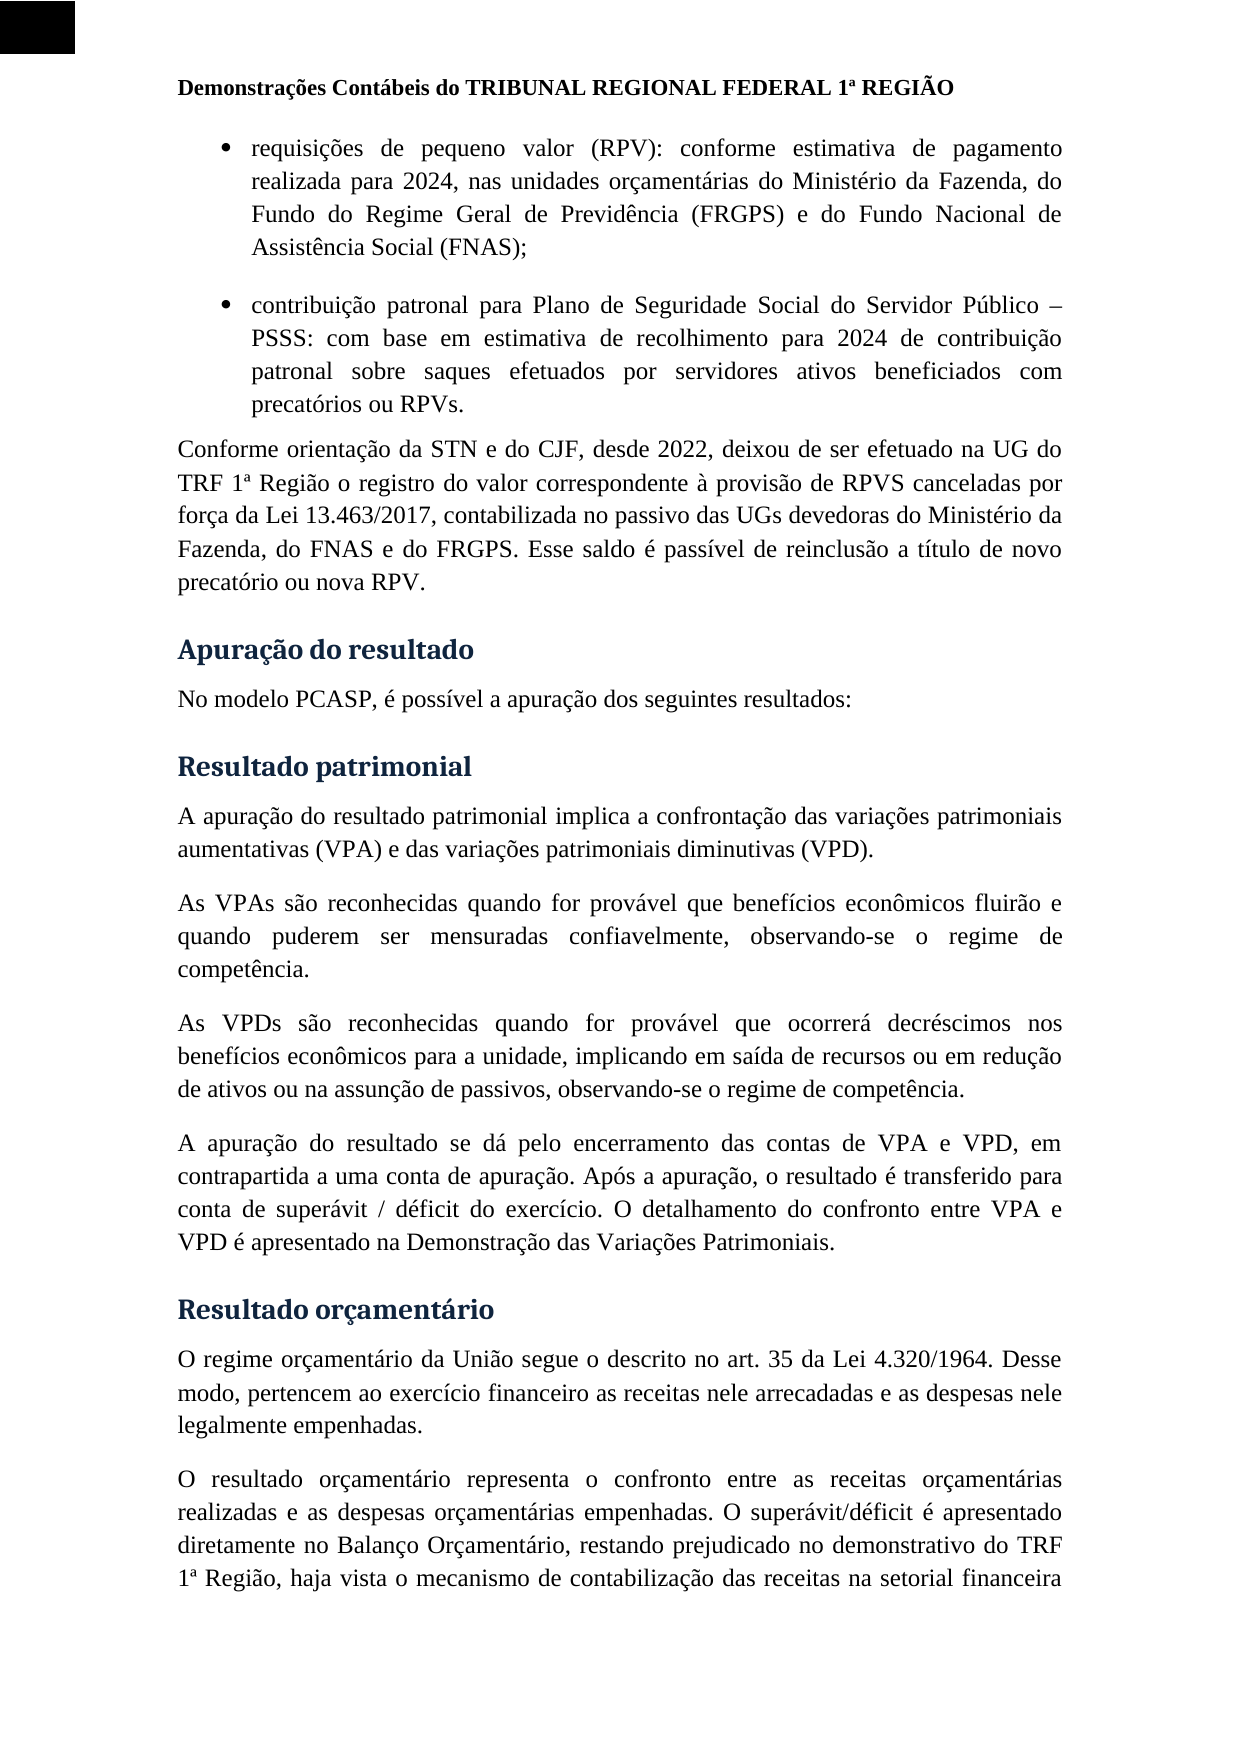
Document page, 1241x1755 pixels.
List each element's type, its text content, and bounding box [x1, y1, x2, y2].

text O resultado orçamentário representa o confronto entre as receitas orçamentárias realizadas e as despesas orçamentárias empenhadas. O superávit/déficit é apresentado diretamente no Balanço Orçamentário, restando prejudicado no demonstrativo do TRF 1ª Região, haja vista o mecanismo de contabilização das receitas na setorial financeira [177, 1464, 1063, 1592]
text As VPDs são reconhecidas quando for provável que ocorrerá decréscimos nos benefícios econômicos para a unidade, implicando em saída de recursos ou em redução de ativos ou na assunção de passivos, observando-se o regime de competência. [177, 1008, 1063, 1103]
subtitle Resultado patrimonial [177, 750, 1063, 784]
text No modelo PCASP, é possível a apuração dos seguintes resultados: [177, 684, 1063, 713]
subtitle Resultado orçamentário [177, 1293, 1063, 1327]
text O regime orçamentário da União segue o descrito no art. 35 da Lei 4.320/1964. Desse modo, pertencem ao exercício financeiro as receitas nele arrecadadas e as despesas nele legalmente empenhadas. [177, 1344, 1063, 1439]
text Conforme orientação da STN e do CJF, desde 2022, deixou de ser efetuado na UG do TRF 1ª Região o registro do valor correspondente à provisão de RPVS canceladas por força da Lei 13.463/2017, contabilizada no passivo das UGs devedoras do Ministério da Fazenda, do FNAS e do FRGPS. Esse saldo é passível de reinclusão a título de novo precatório ou nova RPV. [177, 434, 1063, 595]
list requisições de pequeno valor (RPV): conforme estimativa de pagamento realizada para 2024, nas unidades orçamentárias do Ministério da Fazenda, do Fundo do Regime Geral de Previdência (FRGPS) e do Fundo Nacional de Assistência Social (FNAS); [222, 133, 1063, 261]
text A apuração do resultado se dá pelo encerramento das contas de VPA e VPD, em contrapartida a uma conta de apuração. Após a apuração, o resultado é transferido para conta de superávit / déficit do exercício. O detalhamento do confronto entre VPA e VPD é apresentado na Demonstração das Variações Patrimoniais. [177, 1128, 1063, 1256]
list contribuição patronal para Plano de Seguridade Social do Servidor Público – PSSS: com base em estimativa de recolhimento para 2024 de contribuição patronal sobre saques efetuados por servidores ativos beneficiados com precatórios ou RPVs. [222, 290, 1063, 418]
text A apuração do resultado patrimonial implica a confrontação das variações patrimoniais aumentativas (VPA) e das variações patrimoniais diminutivas (VPD). [177, 801, 1063, 863]
subtitle Apuração do resultado [177, 633, 1063, 667]
text As VPAs são reconhecidas quando for provável que benefícios econômicos fluirão e quando puderem ser mensuradas confiavelmente, observando-se o regime de competência. [177, 888, 1063, 983]
